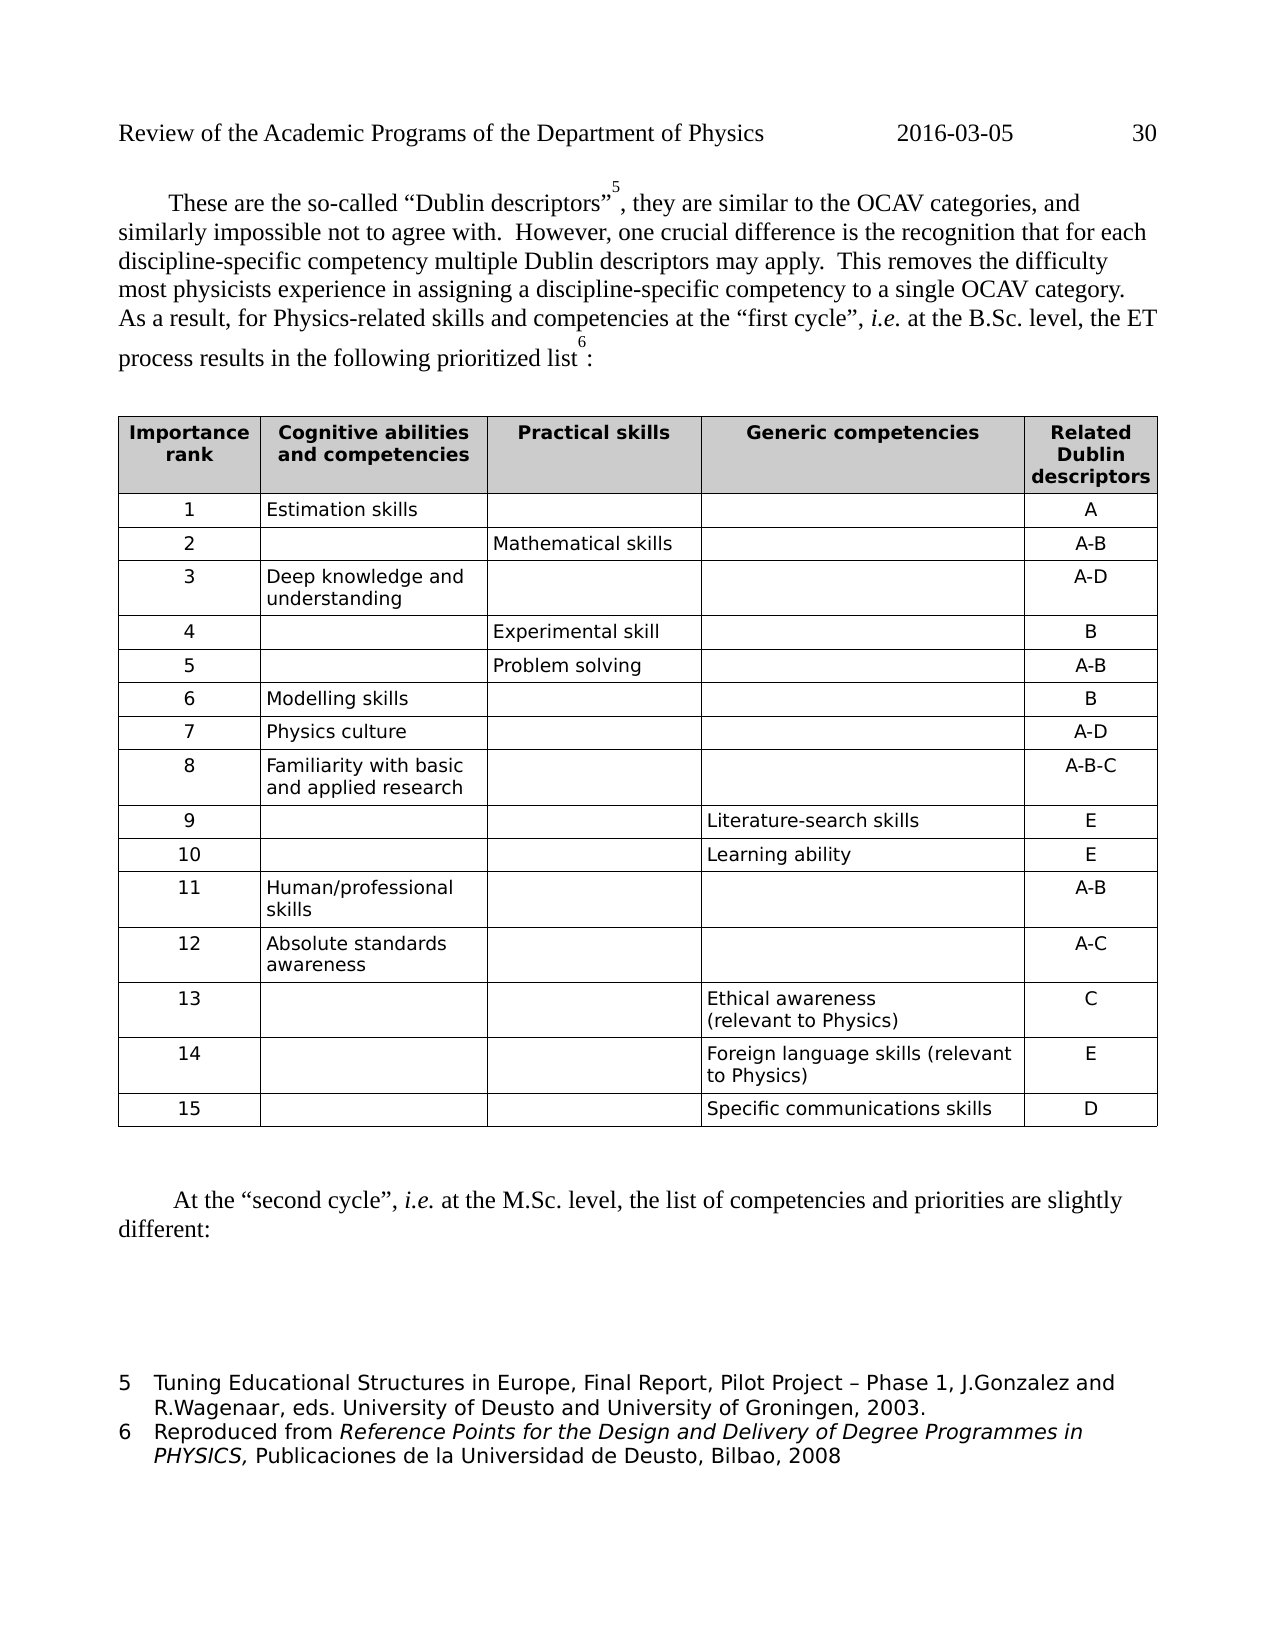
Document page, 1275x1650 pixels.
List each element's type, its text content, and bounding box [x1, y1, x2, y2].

table_cell [261, 528, 487, 560]
table_cell E [1025, 839, 1157, 871]
table_cell Ethical awareness (relevant to Physics) [702, 983, 1024, 1037]
table_cell 15 [119, 1094, 260, 1126]
table_cell Experimental skill [488, 616, 701, 649]
table_cell Foreign language skills (relevant to Physics) [702, 1038, 1024, 1093]
table_cell [488, 683, 701, 716]
table_cell E [1025, 1038, 1157, 1093]
table_cell 13 [119, 983, 260, 1037]
table_header Practical skills [488, 417, 701, 493]
table_cell 7 [119, 717, 260, 749]
table_cell 11 [119, 872, 260, 927]
table_cell [261, 616, 487, 649]
table_cell Specific communications skills [702, 1094, 1024, 1126]
table_cell [488, 750, 701, 804]
table_cell [261, 650, 487, 682]
table_cell Learning ability [702, 839, 1024, 871]
table_cell C [1025, 983, 1157, 1037]
table_cell A-D [1025, 561, 1157, 615]
table_cell A-B [1025, 650, 1157, 682]
table_cell A-B [1025, 872, 1157, 927]
table_cell [702, 528, 1024, 560]
text Reproduced from Reference Points for the Design and Delivery of Degree Programmes in PHYSICS, Publicaciones de la Universidad de Deusto, Bilbao, 2008 [118, 1420, 1157, 1468]
table_cell [488, 1038, 701, 1093]
table_cell [702, 928, 1024, 982]
table_cell 2 [119, 528, 260, 560]
table_cell B [1025, 616, 1157, 649]
table_cell [488, 561, 701, 615]
table_cell D [1025, 1094, 1157, 1126]
table_cell Modelling skills [261, 683, 487, 716]
table_cell A-B-C [1025, 750, 1157, 804]
table_cell 3 [119, 561, 260, 615]
table_cell 14 [119, 1038, 260, 1093]
table_cell [702, 650, 1024, 682]
table_cell [702, 616, 1024, 649]
table_header Importance rank [119, 417, 260, 493]
text Tuning Educational Structures in Europe, Final Report, Pilot Project – Phase 1, J.Gonzalez and R.Wagenaar, eds. University of Deusto and University of Groningen, 2003. [118, 1371, 1157, 1420]
table_cell [261, 1094, 487, 1126]
table_cell [488, 494, 701, 527]
table_cell [702, 872, 1024, 927]
table_cell A-C [1025, 928, 1157, 982]
table_cell [488, 839, 701, 871]
table_cell [261, 839, 487, 871]
table_cell [702, 717, 1024, 749]
table_cell 1 [119, 494, 260, 527]
table_cell 4 [119, 616, 260, 649]
table_cell [702, 561, 1024, 615]
table_cell [488, 928, 701, 982]
text At the “second cycle”, i.e. at the M.Sc. level, the list of competencies and priorities are slightly different: [118, 1185, 1157, 1242]
table_cell A-B [1025, 528, 1157, 560]
table_cell Literature-search skills [702, 806, 1024, 838]
table_cell Deep knowledge and understanding [261, 561, 487, 615]
table_cell Absolute standards awareness [261, 928, 487, 982]
table_cell [488, 983, 701, 1037]
table_cell Human/professional skills [261, 872, 487, 927]
table_header Related Dublin descriptors [1025, 417, 1157, 493]
table_cell [488, 806, 701, 838]
table_cell Physics culture [261, 717, 487, 749]
table_cell A [1025, 494, 1157, 527]
table_cell [488, 1094, 701, 1126]
table_cell 6 [119, 683, 260, 716]
table_header Cognitive abilities and competencies [261, 417, 487, 493]
text These are the so-called “Dublin descriptors”, they are similar to the OCAV categories, and similarly impossible not to agree with. However, one crucial difference is the recognition that for each discipline-specific competency multiple Dublin descriptors may apply. This removes the difficulty most physicists experience in assigning a discipline-specific competency to a single OCAV category. As a result, for Physics-related skills and competencies at the “first cycle”, i.e. at the B.Sc. level, the ET process results in the following prioritized list: [118, 177, 1157, 372]
table_header Generic competencies [702, 417, 1024, 493]
table_cell [488, 872, 701, 927]
table_cell Mathematical skills [488, 528, 701, 560]
table_cell Problem solving [488, 650, 701, 682]
table_cell E [1025, 806, 1157, 838]
table_cell [488, 717, 701, 749]
table_cell 9 [119, 806, 260, 838]
table_cell A-D [1025, 717, 1157, 749]
table_cell [702, 494, 1024, 527]
table_cell 10 [119, 839, 260, 871]
table_cell 12 [119, 928, 260, 982]
table_cell [702, 750, 1024, 804]
table_cell Estimation skills [261, 494, 487, 527]
table_cell [261, 1038, 487, 1093]
table_cell Familiarity with basic and applied research [261, 750, 487, 804]
table_cell [261, 983, 487, 1037]
table_cell B [1025, 683, 1157, 716]
table_cell 8 [119, 750, 260, 804]
table_cell 5 [119, 650, 260, 682]
table_cell [702, 683, 1024, 716]
table_cell [261, 806, 487, 838]
